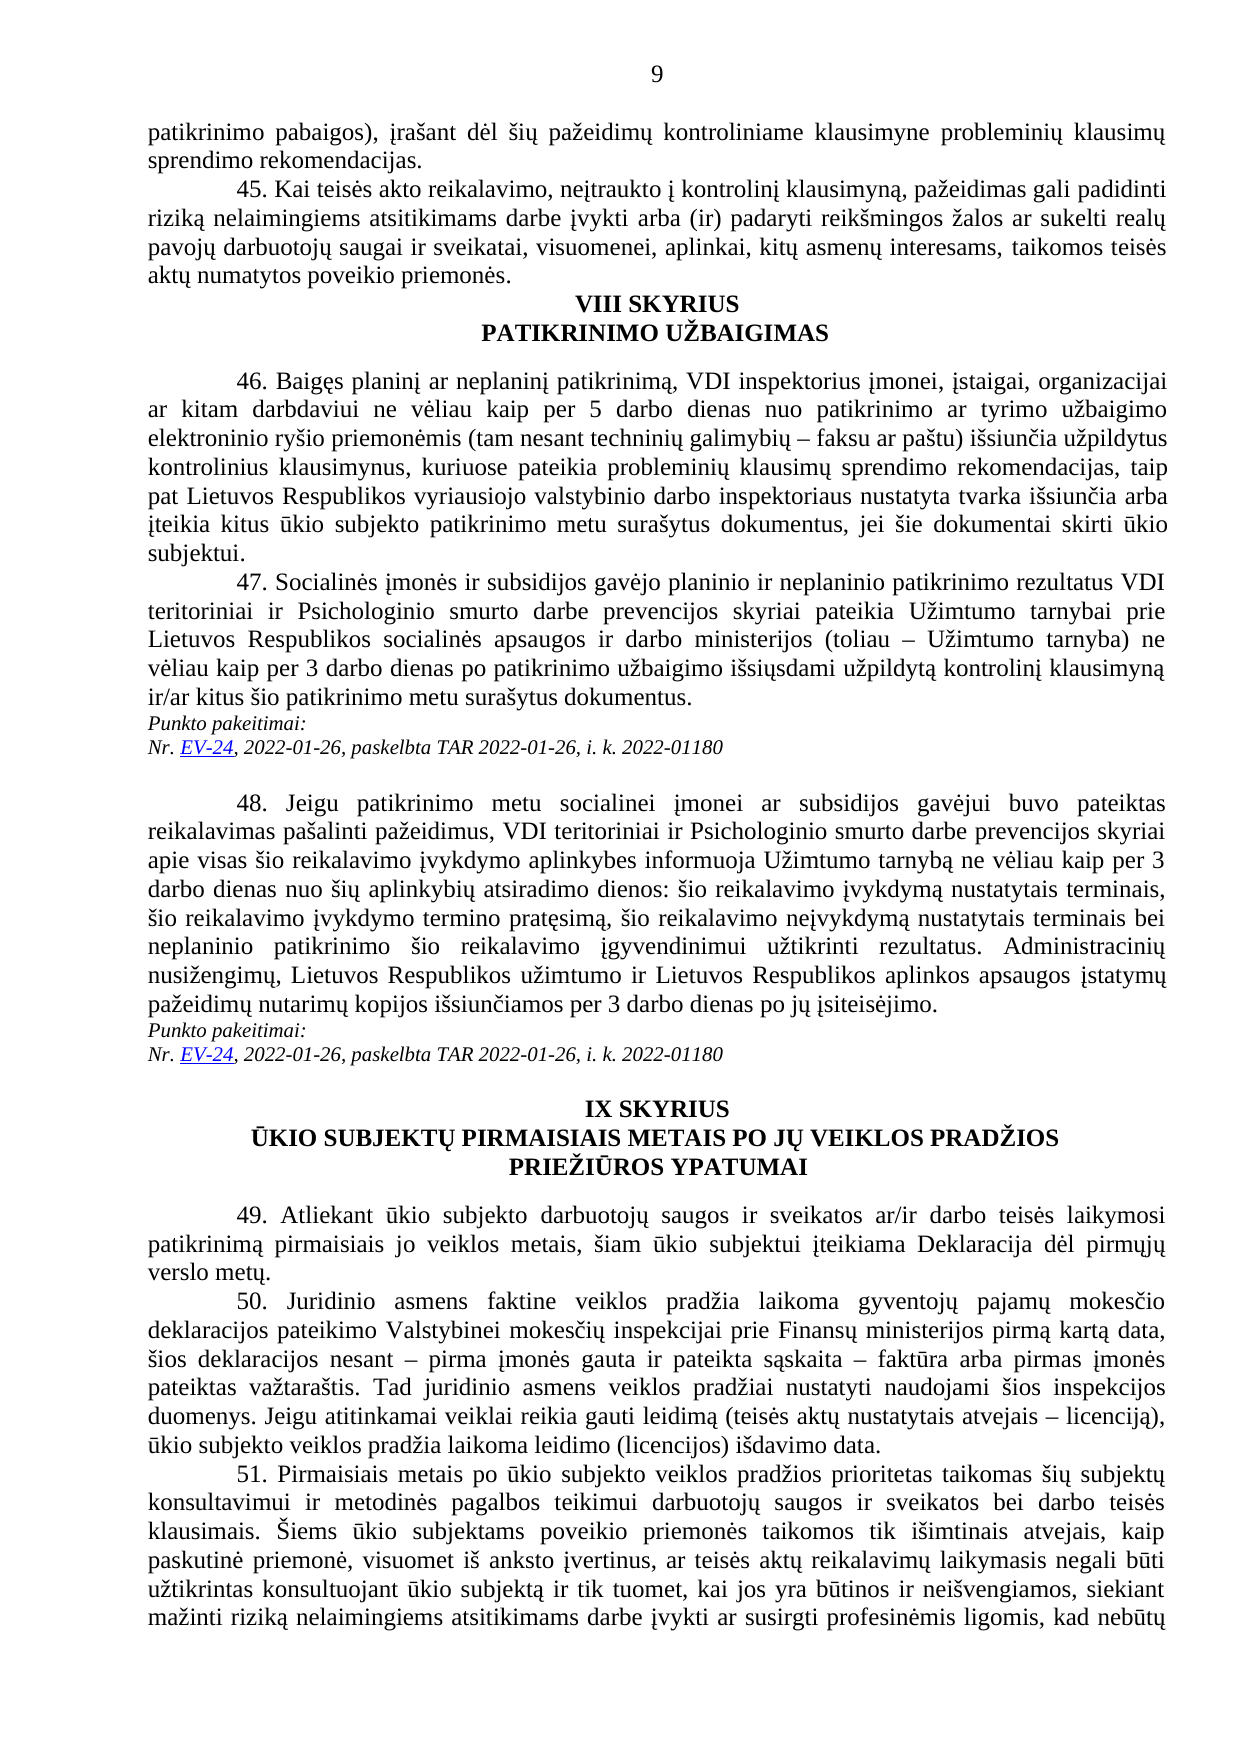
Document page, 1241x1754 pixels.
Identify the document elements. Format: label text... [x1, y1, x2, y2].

text 50. Juridinio asmens faktine veiklos pradžia laikoma gyventojų pajamų mokesčio deklaracijos pateikimo Valstybinei mokesčių inspekcijai prie Finansų ministerijos pirmą kartą data, šios deklaracijos nesant – pirma įmonės gauta ir pateikta sąskaita – faktūra arba pirmas įmonės pateiktas važtaraštis. Tad juridinio asmens veiklos pradžiai nustatyti naudojami šios inspekcijos duomenys. Jeigu atitinkamai veiklai reikia gauti leidimą (teisės aktų nustatytais atvejais – licenciją), ūkio subjekto veiklos pradžia laikoma leidimo (licencijos) išdavimo data. [148, 1286, 1166, 1459]
text 47. Socialinės įmonės ir subsidijos gavėjo planinio ir neplaninio patikrinimo rezultatus VDI teritoriniai ir Psichologinio smurto darbe prevencijos skyriai pateikia Užimtumo tarnybai prie Lietuvos Respublikos socialinės apsaugos ir darbo ministerijos (toliau – Užimtumo tarnyba) ne vėliau kaip per 3 darbo dienas po patikrinimo užbaigimo išsiųsdami užpildytą kontrolinį klausimyną ir/ar kitus šio patikrinimo metu surašytus dokumentus. [148, 567, 1166, 711]
text 46. Baigęs planinį ar neplaninį patikrinimą, VDI inspektorius įmonei, įstaigai, organizacijai ar kitam darbdaviui ne vėliau kaip per 5 darbo dienas nuo patikrinimo ar tyrimo užbaigimo elektroninio ryšio priemonėmis (tam nesant techninių galimybių – faksu ar paštu) išsiunčia užpildytus kontrolinius klausimynus, kuriuose pateikia probleminių klausimų sprendimo rekomendacijas, taip pat Lietuvos Respublikos vyriausiojo valstybinio darbo inspektoriaus nustatyta tvarka išsiunčia arba įteikia kitus ūkio subjekto patikrinimo metu surašytus dokumentus, jei šie dokumentai skirti ūkio subjektui. [148, 366, 1169, 567]
text VIII SKYRIUS [148, 289, 1166, 318]
text 49. Atliekant ūkio subjekto darbuotojų saugos ir sveikatos ar/ir darbo teisės laikymosi patikrinimą pirmaisiais jo veiklos metais, šiam ūkio subjektui įteikiama Deklaracija dėl pirmųjų verslo metų. [148, 1200, 1166, 1286]
text ŪKIO SUBJEKTŲ PIRMAISIAIS METAIS PO JŲ VEIKLOS PRADŽIOS [148, 1123, 1169, 1152]
text 48. Jeigu patikrinimo metu socialinei įmonei ar subsidijos gavėjui buvo pateiktas reikalavimas pašalinti pažeidimus, VDI teritoriniai ir Psichologinio smurto darbe prevencijos skyriai apie visas šio reikalavimo įvykdymo aplinkybes informuoja Užimtumo tarnybą ne vėliau kaip per 3 darbo dienas nuo šių aplinkybių atsiradimo dienos: šio reikalavimo įvykdymą nustatytais terminais, šio reikalavimo įvykdymo termino pratęsimą, šio reikalavimo neįvykdymą nustatytais terminais bei neplaninio patikrinimo šio reikalavimo įgyvendinimui užtikrinti rezultatus. Administracinių nusižengimų, Lietuvos Respublikos užimtumo ir Lietuvos Respublikos aplinkos apsaugos įstatymų pažeidimų nutarimų kopijos išsiunčiamos per 3 darbo dienas po jų įsiteisėjimo. [148, 788, 1166, 1018]
text Punkto pakeitimai: [148, 711, 1166, 735]
text Nr. EV-24, 2022-01-26, paskelbta TAR 2022-01-26, i. k. 2022-01180 [148, 1042, 1166, 1066]
text 45. Kai teisės akto reikalavimo, neįtraukto į kontrolinį klausimyną, pažeidimas gali padidinti riziką nelaimingiems atsitikimams darbe įvykti arba (ir) padaryti reikšmingos žalos ar sukelti realų pavojų darbuotojų saugai ir sveikatai, visuomenei, aplinkai, kitų asmenų interesams, taikomos teisės aktų numatytos poveikio priemonės. [148, 174, 1166, 289]
text PRIEŽIŪROS YPATUMAI [148, 1152, 1169, 1181]
text 51. Pirmaisiais metais po ūkio subjekto veiklos pradžios prioritetas taikomas šių subjektų konsultavimui ir metodinės pagalbos teikimui darbuotojų saugos ir sveikatos bei darbo teisės klausimais. Šiems ūkio subjektams poveikio priemonės taikomos tik išimtinais atvejais, kaip paskutinė priemonė, visuomet iš anksto įvertinus, ar teisės aktų reikalavimų laikymasis negali būti užtikrintas konsultuojant ūkio subjektą ir tik tuomet, kai jos yra būtinos ir neišvengiamos, siekiant mažinti riziką nelaimingiems atsitikimams darbe įvykti ar susirgti profesinėmis ligomis, kad nebūtų [148, 1459, 1166, 1631]
text patikrinimo pabaigos), įrašant dėl šių pažeidimų kontroliniame klausimyne probleminių klausimų sprendimo rekomendacijas. [148, 117, 1166, 174]
text PATIKRINIMO UŽBAIGIMAS [148, 318, 1169, 347]
text Nr. EV-24, 2022-01-26, paskelbta TAR 2022-01-26, i. k. 2022-01180 [148, 735, 1166, 759]
text Punkto pakeitimai: [148, 1018, 1166, 1042]
text IX SKYRIUS [148, 1094, 1166, 1123]
